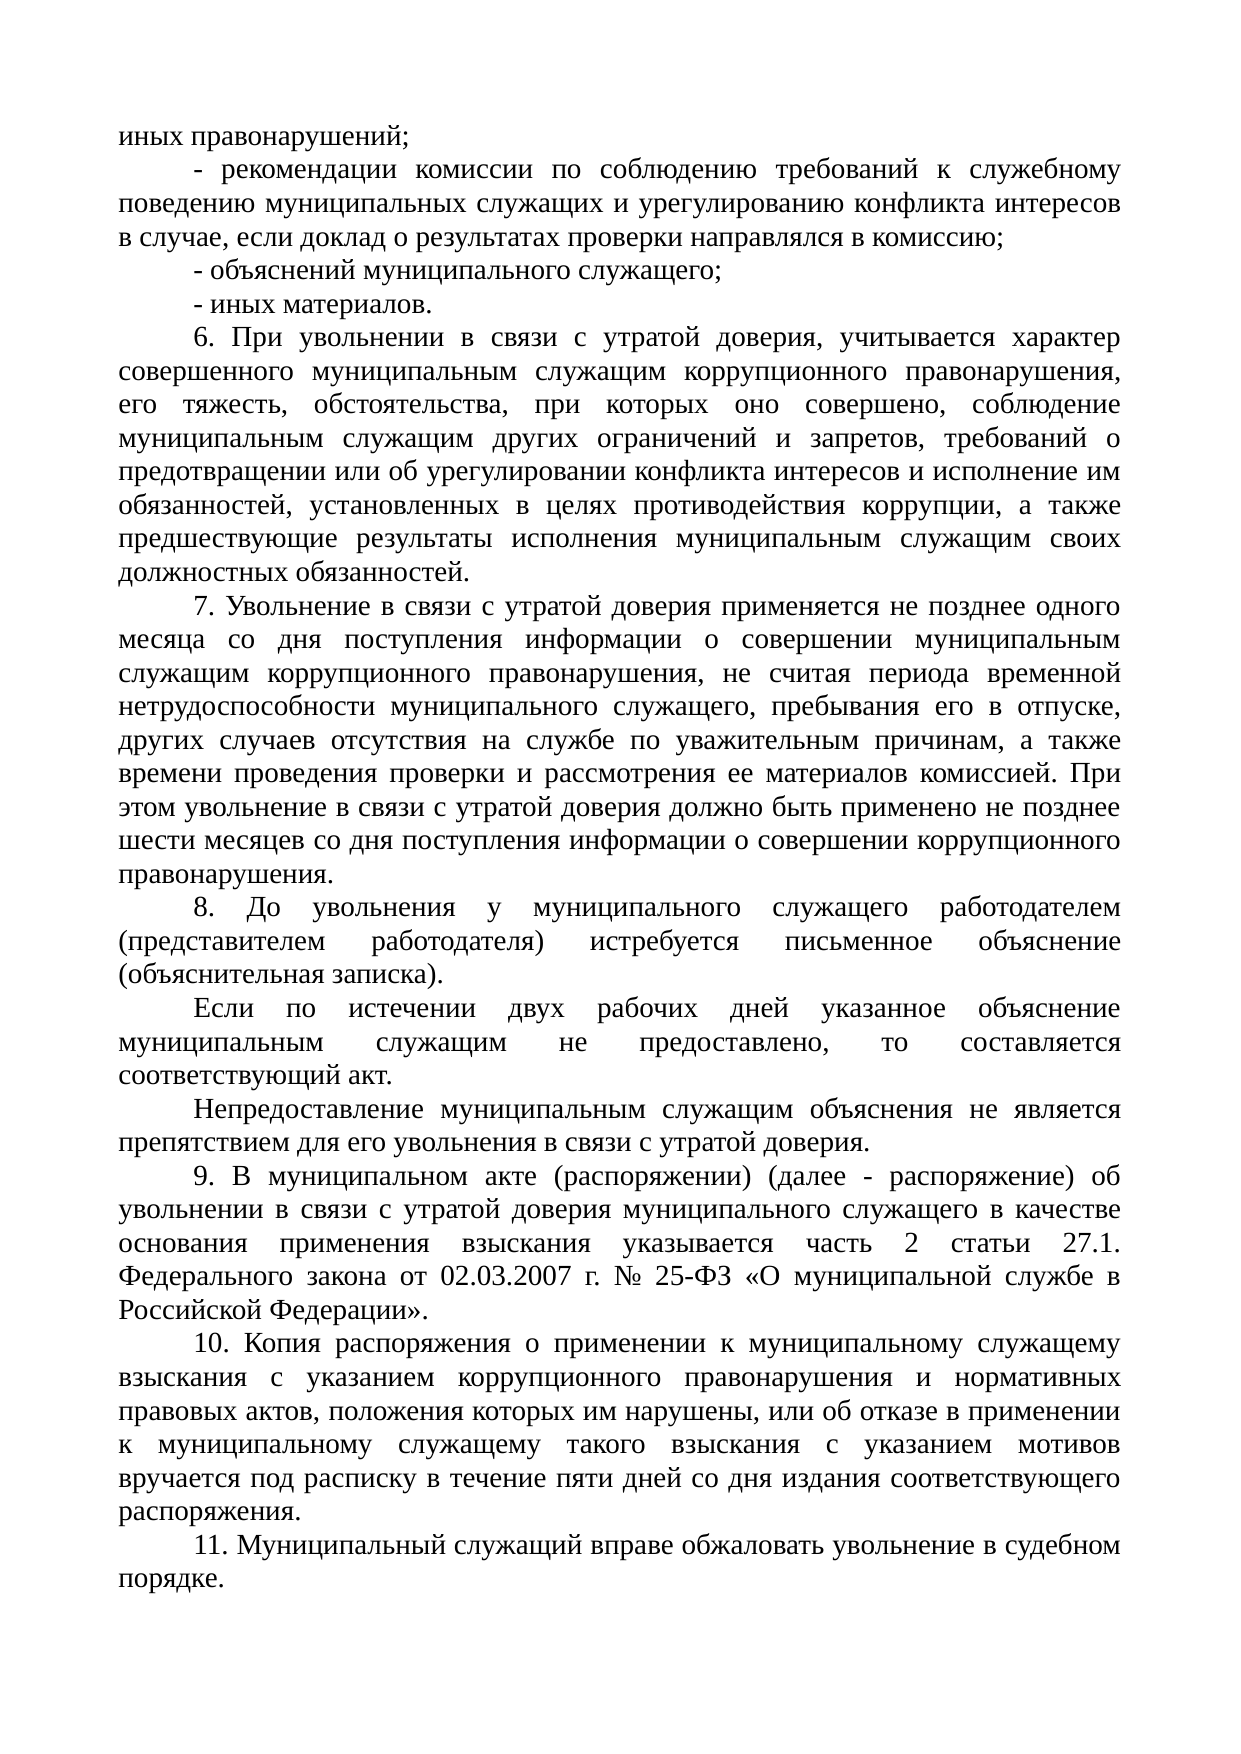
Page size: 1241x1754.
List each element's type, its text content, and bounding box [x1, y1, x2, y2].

text 7. Увольнение в связи с утратой доверия применяется не позднее одного месяца со дня поступления информации о совершении муниципальным служащим коррупционного правонарушения, не считая периода временной нетрудоспособности муниципального служащего, пребывания его в отпуске, других случаев отсутствия на службе по уважительным причинам, а также времени проведения проверки и рассмотрения ее материалов комиссией. При этом увольнение в связи с утратой доверия должно быть применено не позднее шести месяцев со дня поступления информации о совершении коррупционного правонарушения. [118, 588, 1122, 889]
text 6. При увольнении в связи с утратой доверия, учитывается характер совершенного муниципальным служащим коррупционного правонарушения, его тяжесть, обстоятельства, при которых оно совершено, соблюдение муниципальным служащим других ограничений и запретов, требований о предотвращении или об урегулировании конфликта интересов и исполнение им обязанностей, установленных в целях противодействия коррупции, а также предшествующие результаты исполнения муниципальным служащим своих должностных обязанностей. [118, 319, 1122, 588]
text 9. В муниципальном акте (распоряжении) (далее - распоряжение) об увольнении в связи с утратой доверия муниципального служащего в качестве основания применения взыскания указывается часть 2 статьи 27.1. Федерального закона от 02.03.2007 г. № 25-ФЗ «О муниципальной службе в Российской Федерации». [118, 1158, 1122, 1326]
text - иных материалов. [118, 286, 1122, 319]
text Если по истечении двух рабочих дней указанное объяснение муниципальным служащим не предоставлено, то составляется соответствующий акт. [118, 990, 1122, 1091]
text 8. До увольнения у муниципального служащего работодателем (представителем работодателя) истребуется письменное объяснение (объяснительная записка). [118, 889, 1122, 990]
text Непредоставление муниципальным служащим объяснения не является препятствием для его увольнения в связи с утратой доверия. [118, 1091, 1122, 1158]
text 10. Копия распоряжения о применении к муниципальному служащему взыскания с указанием коррупционного правонарушения и нормативных правовых актов, положения которых им нарушены, или об отказе в применении к муниципальному служащему такого взыскания с указанием мотивов вручается под расписку в течение пяти дней со дня издания соответствующего распоряжения. [118, 1326, 1122, 1527]
text 11. Муниципальный служащий вправе обжаловать увольнение в судебном порядке. [118, 1527, 1122, 1594]
text - рекомендации комиссии по соблюдению требований к служебному поведению муниципальных служащих и урегулированию конфликта интересов в случае, если доклад о результатах проверки направлялся в комиссию; [118, 152, 1122, 252]
text иных правонарушений; [118, 118, 1122, 152]
text - объяснений муниципального служащего; [118, 252, 1122, 286]
